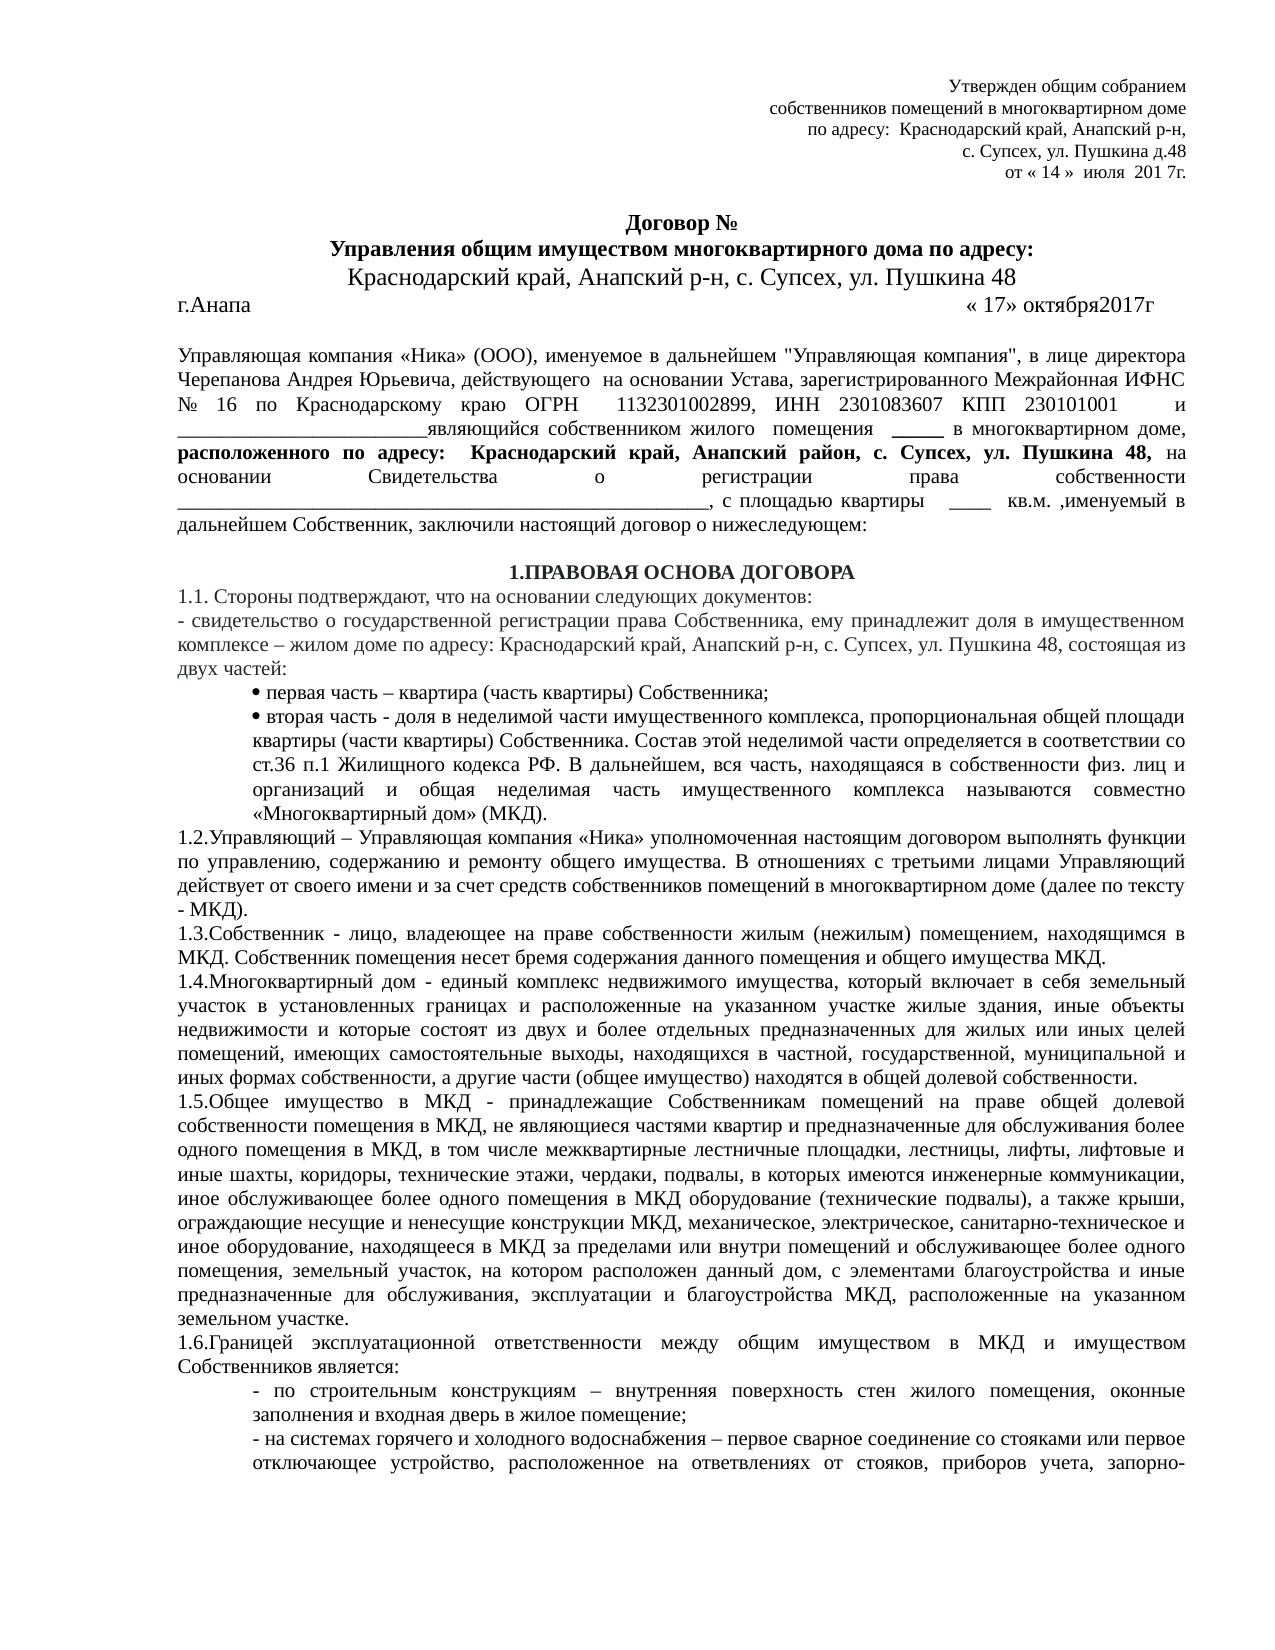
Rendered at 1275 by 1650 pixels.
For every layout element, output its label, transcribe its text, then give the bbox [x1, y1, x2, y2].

text с. Супсех, ул. Пушкина д.48 [177, 140, 1186, 161]
text Утвержден общим собранием [177, 75, 1186, 97]
text Управления общим имуществом многоквартирного дома по адресу: [177, 236, 1186, 262]
text  вторая часть - доля в неделимой части имущественного комплекса, пропорциональная общей площади квартиры (части квартиры) Собственника. Состав этой неделимой части определяется в соответствии со ст.36 п.1 Жилищного кодекса РФ. В дальнейшем, вся часть, находящаяся в собственности физ. лиц и организаций и общая неделимая часть имущественного комплекса называются совместно «Многоквартирный дом» (МКД). [252, 704, 1186, 824]
text - по строительным конструкциям – внутренняя поверхность стен жилого помещения, оконные заполнения и входная дверь в жилое помещение; [252, 1378, 1186, 1426]
text - свидетельство о государственной регистрации права Собственника, ему принадлежит доля в имущественном комплексе – жилом доме по адресу: Краснодарский край, Анапский р-н, с. Супсех, ул. Пушкина 48, состоящая из двух частей: [177, 608, 1186, 680]
text 1.5.Общее имущество в МКД - принадлежащие Собственникам помещений на праве общей долевой собственности помещения в МКД, не являющиеся частями квартир и предназначенные для обслуживания более одного помещения в МКД, в том числе межквартирные лестничные площадки, лестницы, лифты, лифтовые и иные шахты, коридоры, технические этажи, чердаки, подвалы, в которых имеются инженерные коммуникации, иное обслуживающее более одного помещения в МКД оборудование (технические подвалы), а также крыши, ограждающие несущие и ненесущие конструкции МКД, механическое, электрическое, санитарно-техническое и иное оборудование, находящееся в МКД за пределами или внутри помещений и обслуживающее более одного помещения, земельный участок, на котором расположен данный дом, с элементами благоустройства и иные предназначенные для обслуживания, эксплуатации и благоустройства МКД, расположенные на указанном земельном участке. [177, 1089, 1186, 1330]
subtitle 1.2.Управляющий – Управляющая компания «Ника» уполномоченная настоящим договором выполнять функции по управлению, содержанию и ремонту общего имущества. В отношениях с третьими лицами Управляющий действует от своего имени и за счет средств собственников помещений в многоквартирном доме (далее по тексту - МКД). [177, 824, 1186, 921]
text Краснодарский край, Анапский р-н, с. Супсех, ул. Пушкина 48 [177, 262, 1186, 291]
text по адресу: Краснодарский край, Анапский р-н, [177, 118, 1186, 140]
text 1.ПРАВОВАЯ ОСНОВА ДОГОВОРА [177, 560, 1186, 584]
text Договор № [177, 209, 1186, 236]
text 1.3.Собственник - лицо, владеющее на праве собственности жилым (нежилым) помещением, находящимся в МКД. Собственник помещения несет бремя содержания данного помещения и общего имущества МКД. [177, 921, 1186, 969]
text г.Анапа « 17» октября2017г [177, 291, 1186, 317]
text собственников помещений в многоквартирном доме [177, 97, 1186, 118]
text - на системах горячего и холодного водоснабжения – первое сварное соединение со стояками или первое отключающее устройство, расположенное на ответвлениях от стояков, приборов учета, запорно- [252, 1426, 1186, 1474]
text 1.6.Границей эксплуатационной ответственности между общим имуществом в МКД и имуществом Собственников является: [177, 1330, 1186, 1378]
text 1.1. Стороны подтверждают, что на основании следующих документов: [177, 584, 1186, 608]
text Управляющая компания «Ника» (ООО), именуемое в дальнейшем "Управляющая компания", в лице директора Черепанова Андрея Юрьевича, действующего на основании Устава, зарегистрированного Межрайонная ИФНС № 16 по Краснодарскому краю ОГРН 1132301002899, ИНН 2301083607 КПП 230101001 и ________________________являющийся собственником жилого помещения _____ в многоквартирном доме, расположенного по адресу: Краснодарский край, Анапский район, с. Супсех, ул. Пушкина 48, на основании Свидетельства о регистрации права собственности ___________________________________________________, с площадью квартиры ____ кв.м. ,именуемый в дальнейшем Собственник, заключили настоящий договор о нижеследующем: [177, 343, 1186, 536]
text 1.4.Многоквартирный дом - единый комплекс недвижимого имущества, который включает в себя земельный участок в установленных границах и расположенные на указанном участке жилые здания, иные объекты недвижимости и которые состоят из двух и более отдельных предназначенных для жилых или иных целей помещений, имеющих самостоятельные выходы, находящихся в частной, государственной, муниципальной и иных формах собственности, а другие части (общее имущество) находятся в общей долевой собственности. [177, 969, 1186, 1089]
subtitle  первая часть – квартира (часть квартиры) Собственника; [252, 680, 1186, 704]
text от « 14 » июля 201 7г. [177, 161, 1186, 183]
